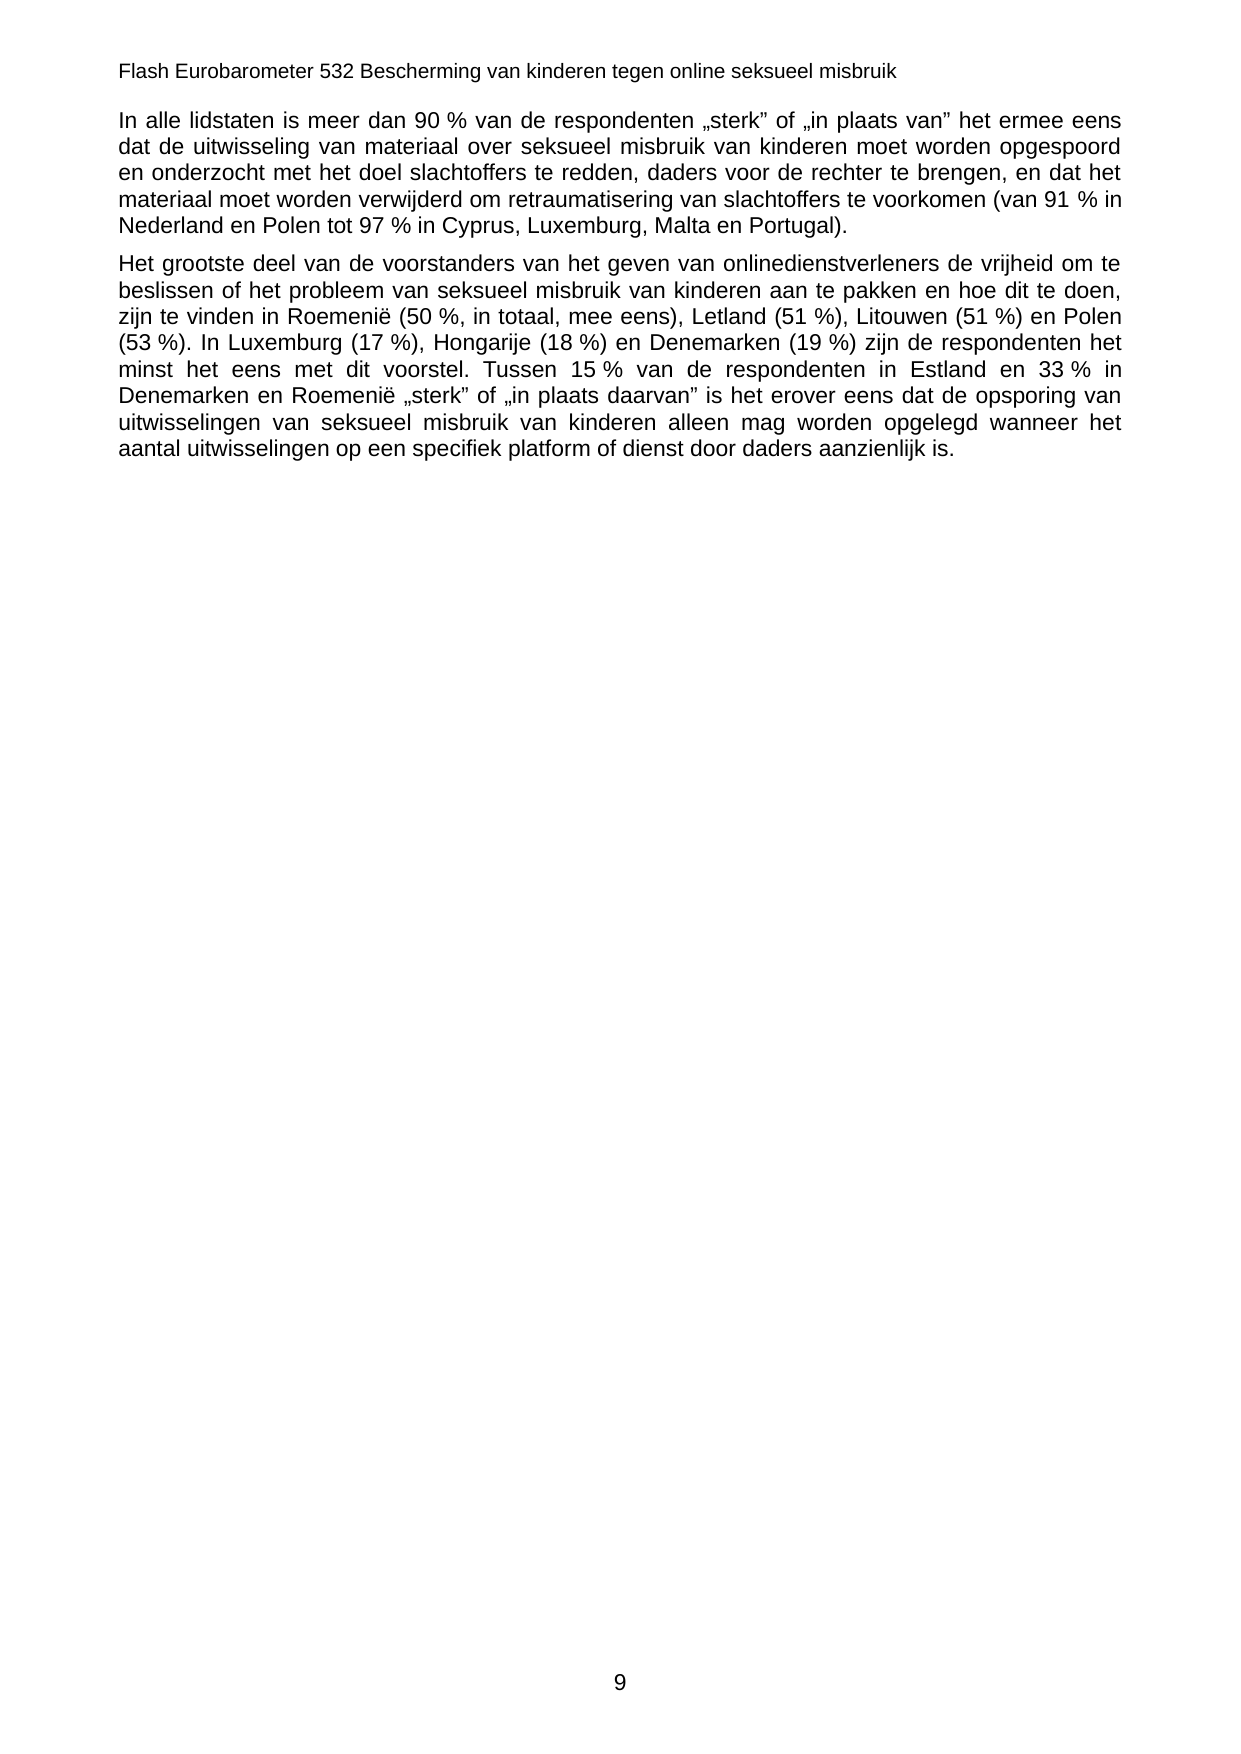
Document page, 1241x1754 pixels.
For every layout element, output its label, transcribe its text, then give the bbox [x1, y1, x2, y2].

text In alle lidstaten is meer dan 90 % van de respondenten „sterk” of „in plaats van” het ermee eens dat de uitwisseling van materiaal over seksueel misbruik van kinderen moet worden opgespoord en onderzocht met het doel slachtoffers te redden, daders voor de rechter te brengen, en dat het materiaal moet worden verwijderd om retraumatisering van slachtoffers te voorkomen (van 91 % in Nederland en Polen tot 97 % in Cyprus, Luxemburg, Malta en Portugal). [118, 107, 1122, 238]
text Het grootste deel van de voorstanders van het geven van onlinedienstverleners de vrijheid om te beslissen of het probleem van seksueel misbruik van kinderen aan te pakken en hoe dit te doen, zijn te vinden in Roemenië (50 %, in totaal, mee eens), Letland (51 %), Litouwen (51 %) en Polen (53 %). In Luxemburg (17 %), Hongarije (18 %) en Denemarken (19 %) zijn de respondenten het minst het eens met dit voorstel. Tussen 15 % van de respondenten in Estland en 33 % in Denemarken en Roemenië „sterk” of „in plaats daarvan” is het erover eens dat de opsporing van uitwisselingen van seksueel misbruik van kinderen alleen mag worden opgelegd wanneer het aantal uitwisselingen op een specifiek platform of dienst door daders aanzienlijk is. [118, 250, 1122, 461]
